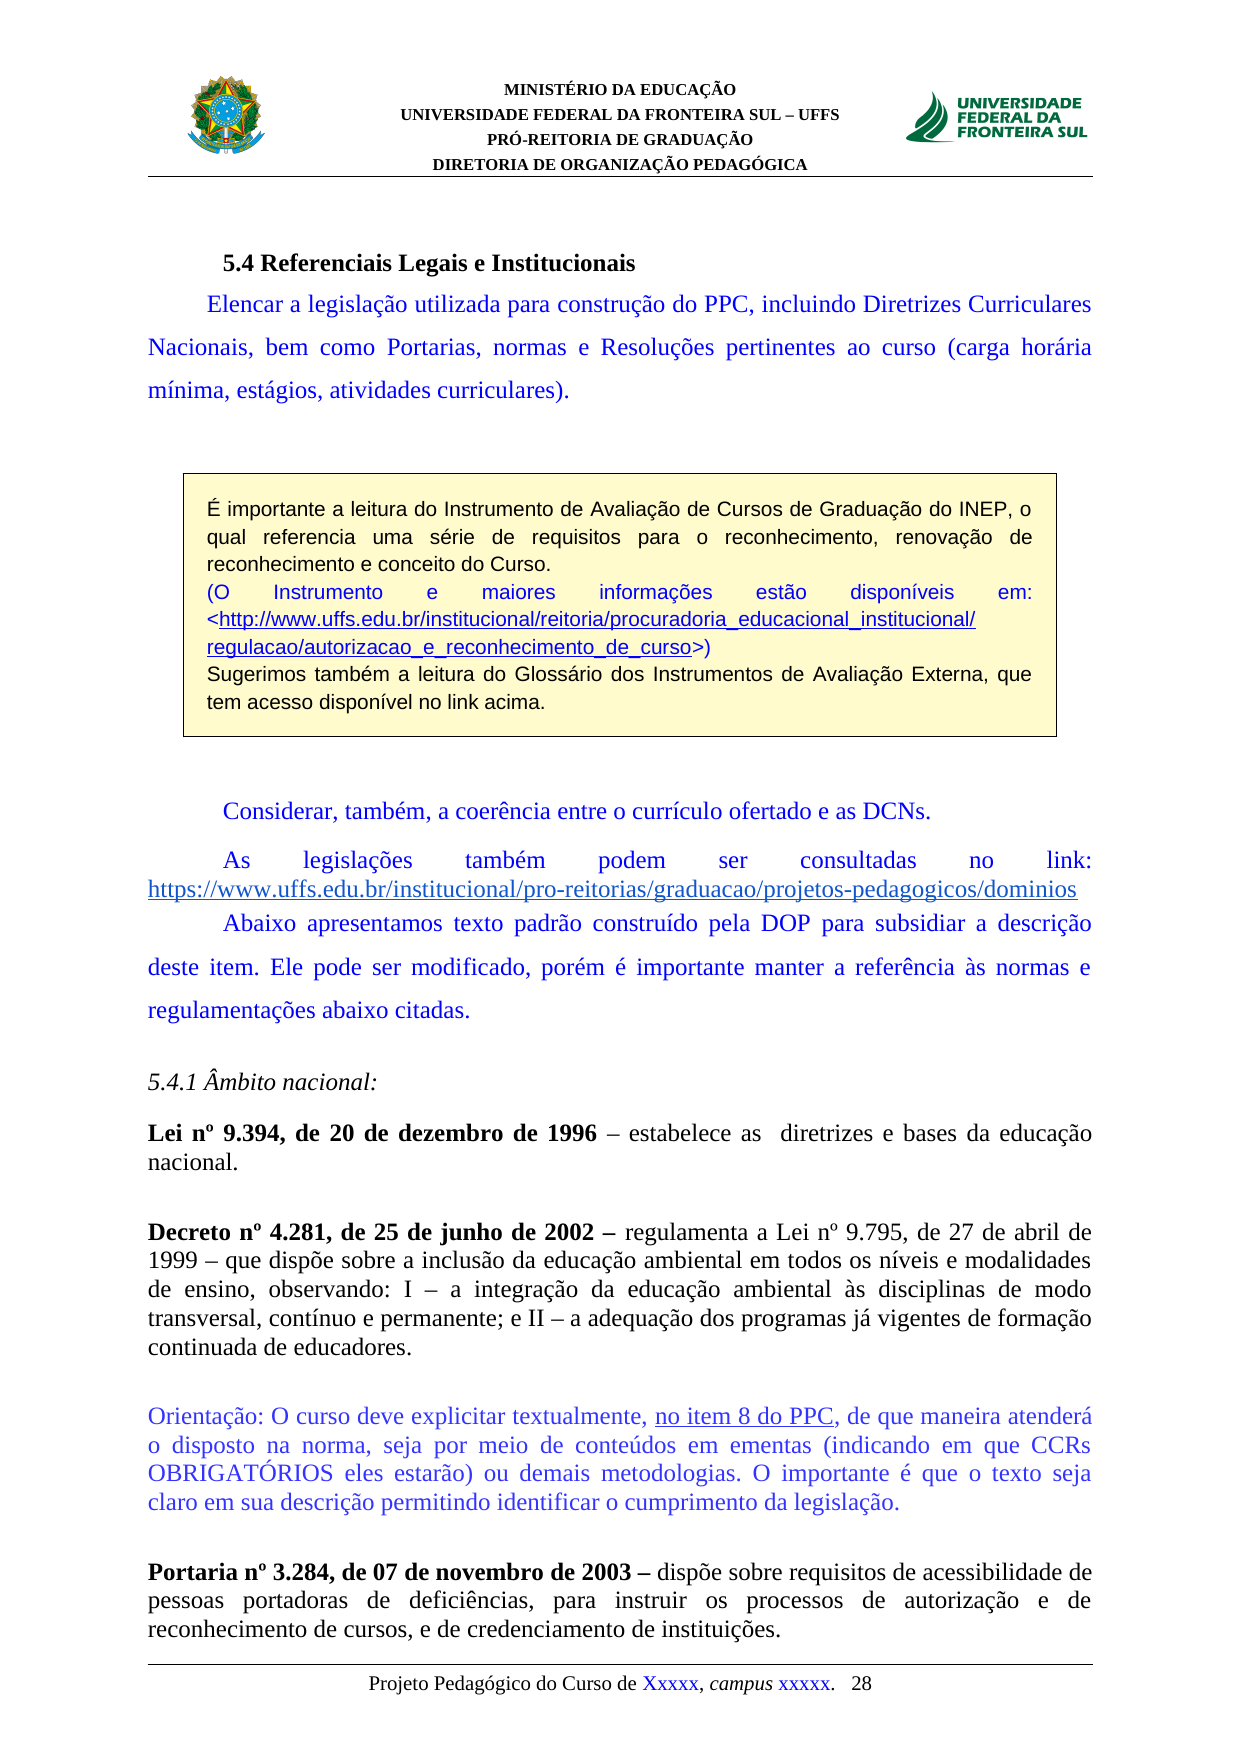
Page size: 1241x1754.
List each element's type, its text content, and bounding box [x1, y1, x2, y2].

subtitle 5.4 Referenciais Legais e Institucionais [148, 248, 1093, 277]
picture [187, 76, 265, 154]
text Lei nº 9.394, de 20 de dezembro de 1996 – estabelece as diretrizes e bases da educação nacional. [148, 1118, 1093, 1176]
text É importante a leitura do Instrumento de Avaliação de Cursos de Graduação do INEP, o qual referencia uma série de requisitos para o reconhecimento, renovação de reconhecimento e conceito do Curso. [184, 474, 1056, 556]
text As legislações também podem ser consultadas no link: https://www.uffs.edu.br/institucional/pro-reitorias/graduacao/projetos-pedagogicos/dominios [148, 845, 1093, 902]
text Abaixo apresentamos texto padrão construído pela DOP para subsidiar a descrição deste item. Ele pode ser modificado, porém é importante manter a referência às normas e regulamentações abaixo citadas. [148, 908, 1093, 1023]
text Orientação: O curso deve explicitar textualmente, no item 8 do PPC, de que maneira atenderá o disposto na norma, seja por meio de conteúdos em ementas (indicando em que CCRs OBRIGATÓRIOS eles estarão) ou demais metodologias. O importante é que o texto seja claro em sua descrição permitindo identificar o cumprimento da legislação. [148, 1401, 1093, 1516]
text Considerar, também, a coerência entre o currículo ofertado e as DCNs. [148, 796, 1093, 825]
text Elencar a legislação utilizada para construção do PPC, incluindo Diretrizes Curriculares Nacionais, bem como Portarias, normas e Resoluções pertinentes ao curso (carga horária mínima, estágios, atividades curriculares). [148, 289, 1093, 404]
picture [903, 90, 1090, 146]
subtitle 5.4.1 Âmbito nacional: [148, 1067, 1093, 1096]
text (O Instrumento e maiores informações estão disponíveis em: <http://www.uffs.edu.br/institucional/reitoria/procuradoria_educacional_institucional/regulacao/autorizacao_e_reconhecimento_de_curso>) [184, 556, 1056, 638]
text Portaria nº 3.284, de 07 de novembro de 2003 – dispõe sobre requisitos de acessibilidade de pessoas portadoras de deficiências, para instruir os processos de autorização e de reconhecimento de cursos, e de credenciamento de instituições. [148, 1557, 1093, 1643]
text Sugerimos também a leitura do Glossário dos Instrumentos de Avaliação Externa, que tem acesso disponível no link acima. [184, 638, 1056, 736]
text Decreto nº 4.281, de 25 de junho de 2002 – regulamenta a Lei nº 9.795, de 27 de abril de 1999 – que dispõe sobre a inclusão da educação ambiental em todos os níveis e modalidades de ensino, observando: I – a integração da educação ambiental às disciplinas de modo transversal, contínuo e permanente; e II – a adequação dos programas já vigentes de formação continuada de educadores. [148, 1217, 1093, 1360]
